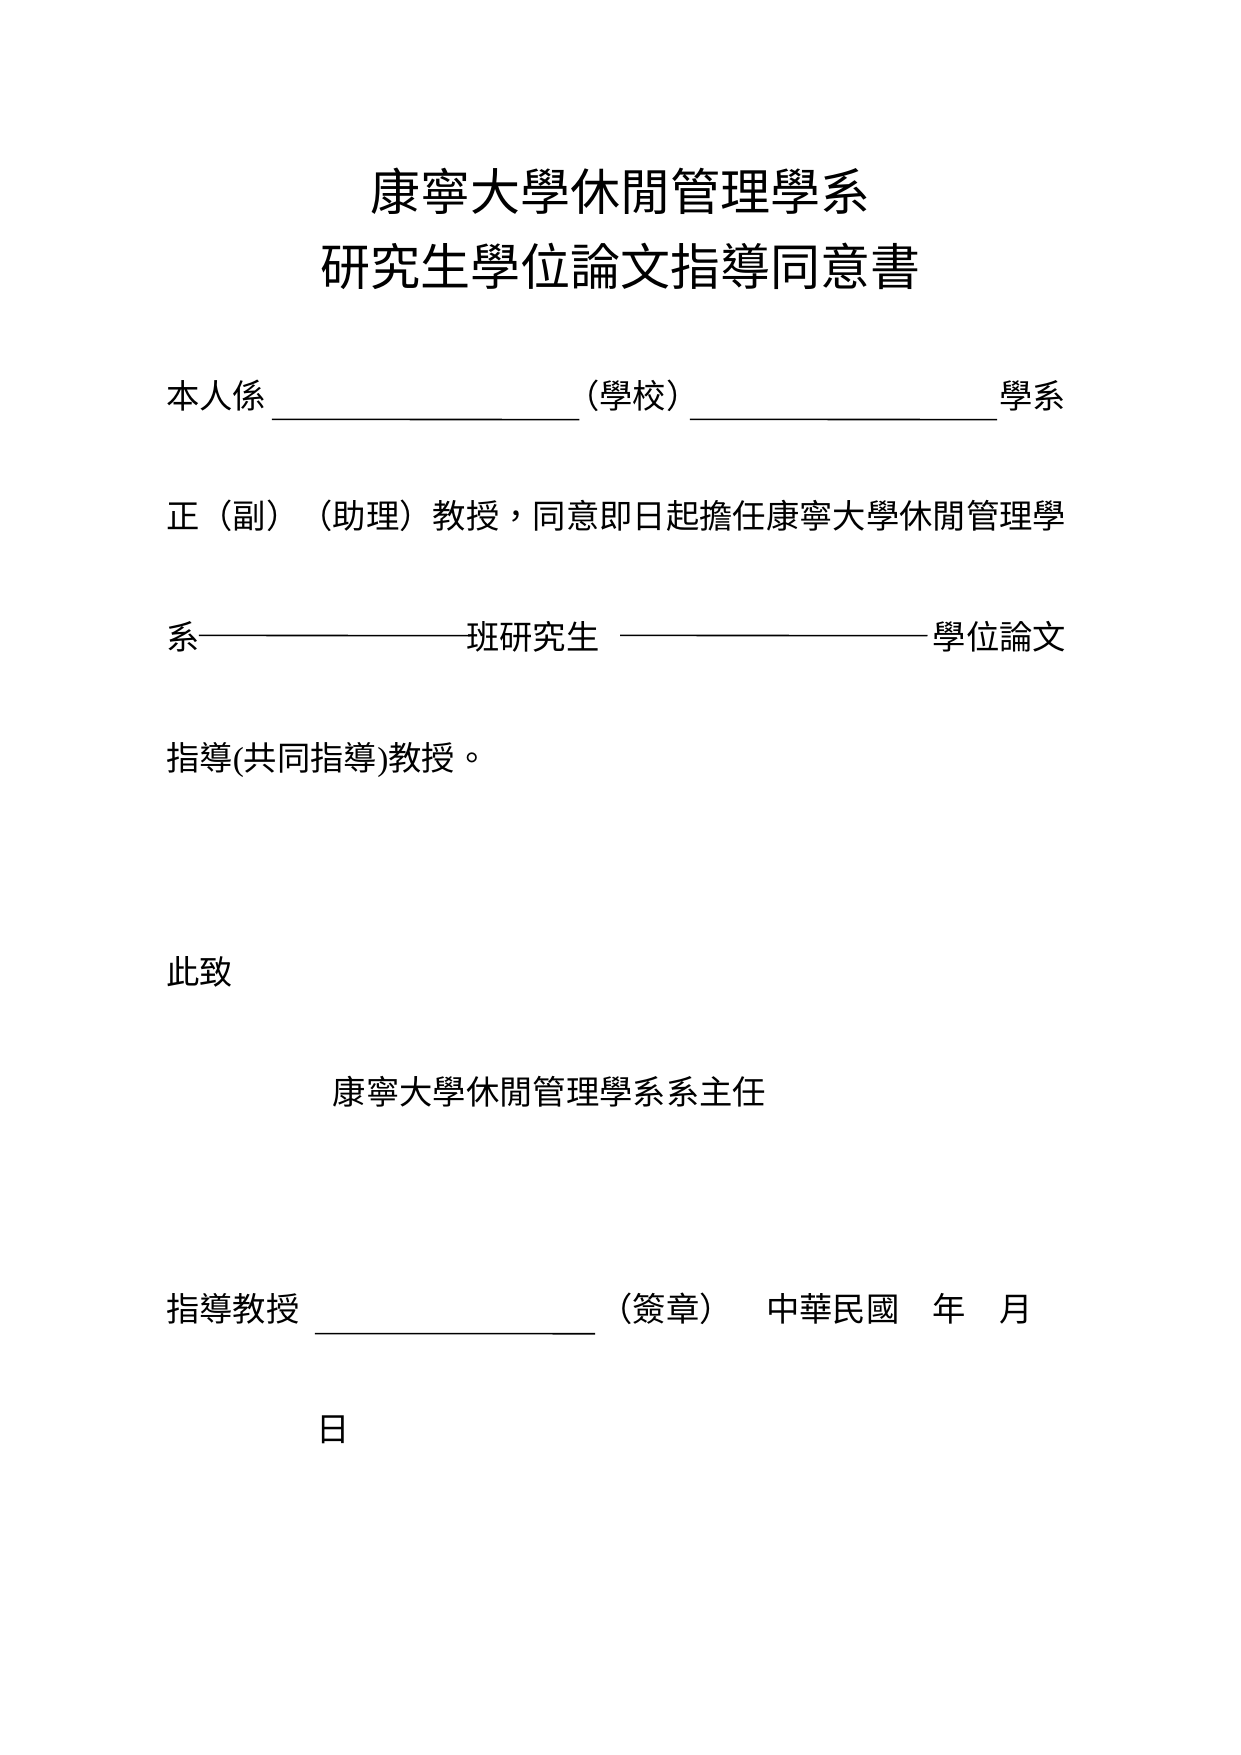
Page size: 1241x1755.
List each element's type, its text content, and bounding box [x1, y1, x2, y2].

text 指導教授 （簽章） 中華民國 年 月 日 [166, 1282, 1074, 1451]
text 研究生學位論文指導同意書 [166, 225, 1074, 300]
text 本人係 （學校） 學系正（副）（助理）教授，同意即日起擔任康寧大學休閒管理學系 班研究生 學位論文指導(共同指導)教授。 [166, 370, 1074, 779]
text 此致 [166, 946, 1074, 994]
text 康寧大學休閒管理學系 [166, 150, 1074, 225]
text 康寧大學休閒管理學系系主任 [166, 1066, 1074, 1114]
